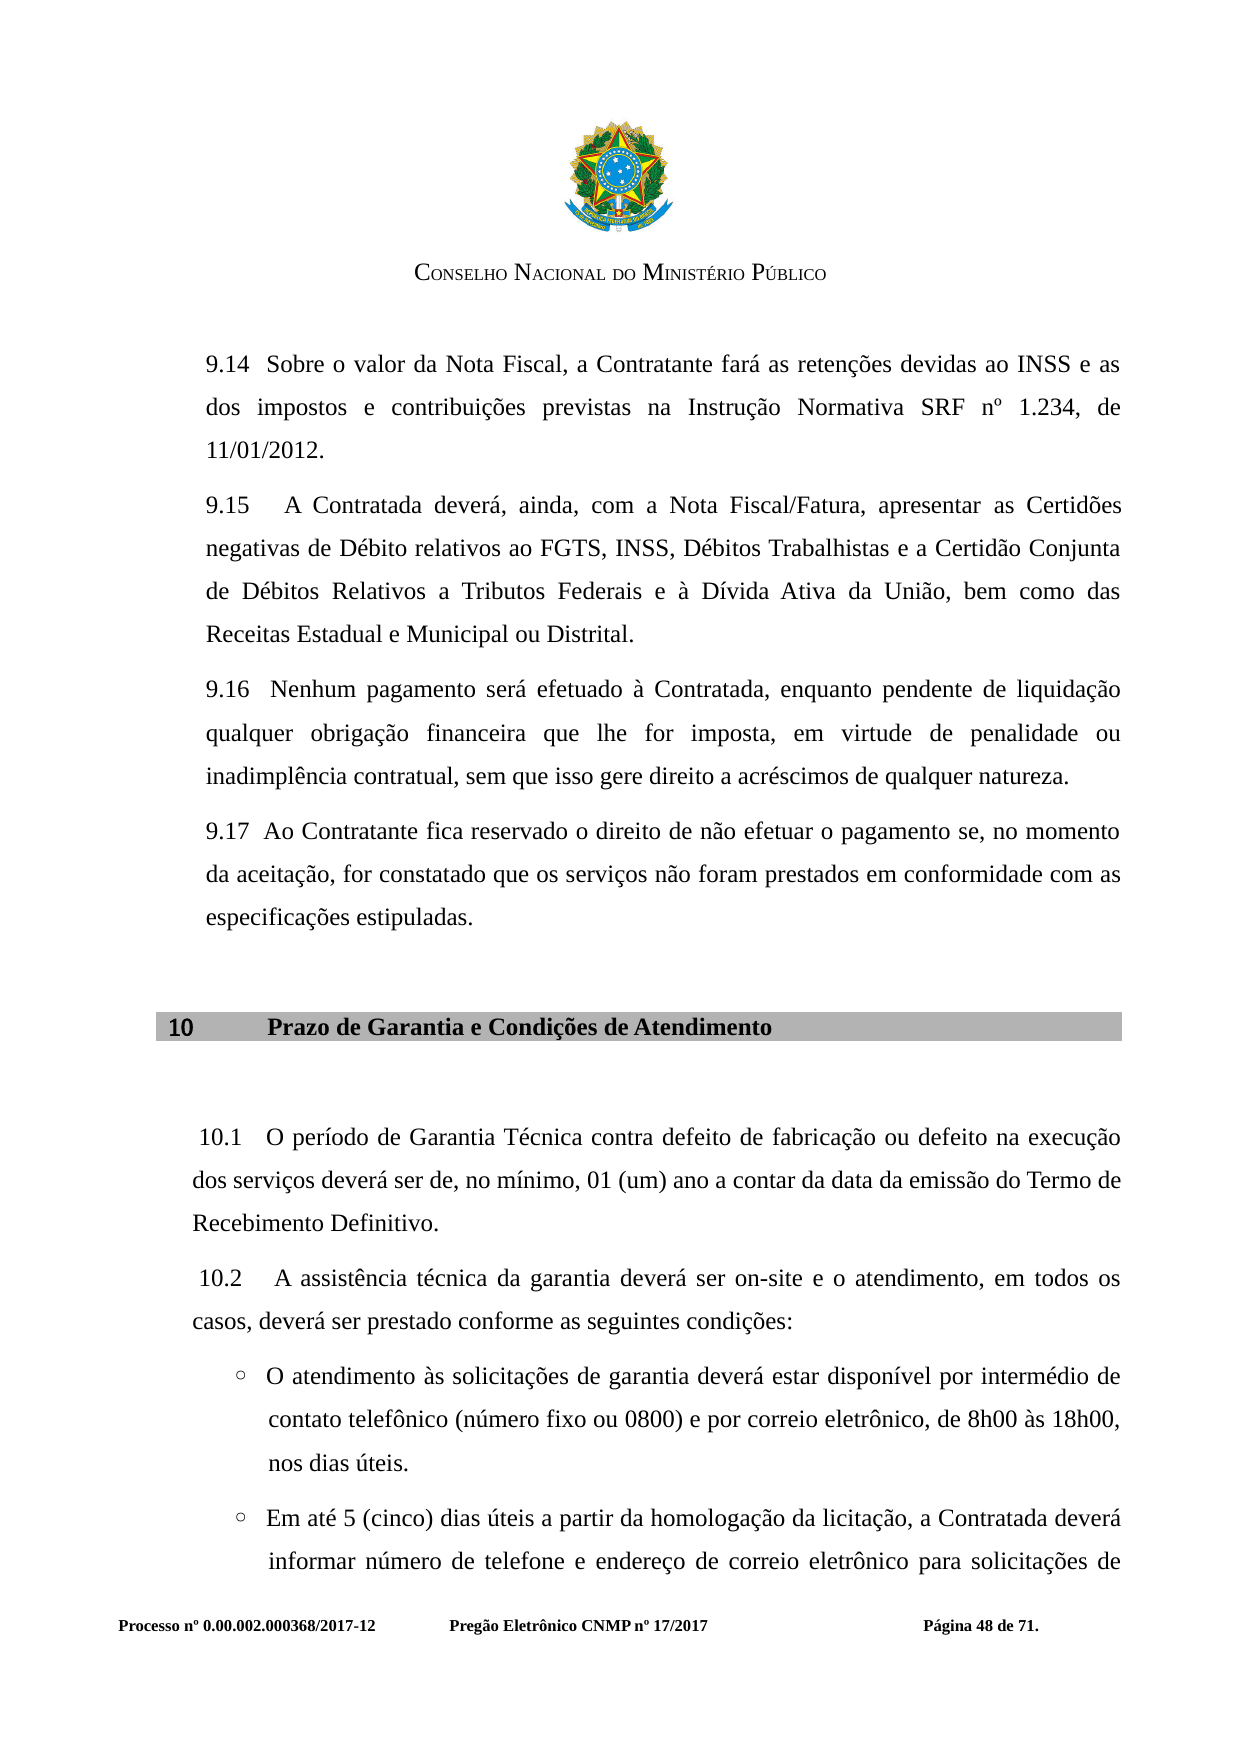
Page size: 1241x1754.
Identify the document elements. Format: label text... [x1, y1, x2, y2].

list 9.14 Sobre o valor da Nota Fiscal, a Contratante fará as retenções devidas ao INSS e as dos impostos e contribuições previstas na Instrução Normativa SRF nº 1.234, de 11/01/2012. [206, 349, 1122, 464]
list O atendimento às solicitações de garantia deverá estar disponível por intermédio de contato telefônico (número fixo ou 0800) e por correio eletrônico, de 8h00 às 18h00, nos dias úteis. [231, 1361, 1122, 1476]
list Em até 5 (cinco) dias úteis a partir da homologação da licitação, a Contratada deverá informar número de telefone e endereço de correio eletrônico para solicitações de [231, 1503, 1122, 1574]
list O período de Garantia Técnica contra defeito de fabricação ou defeito na execução dos serviços deverá ser de, no mínimo, 01 (um) ano a contar da data da emissão do Termo de Recebimento Definitivo. [192, 1122, 1122, 1237]
list A assistência técnica da garantia deverá ser on-site e o atendimento, em todos os casos, deverá ser prestado conforme as seguintes condições: [192, 1263, 1122, 1335]
list 9.17 Ao Contratante fica reservado o direito de não efetuar o pagamento se, no momento da aceitação, for constatado que os serviços não foram prestados em conformidade com as especificações estipuladas. [206, 816, 1122, 931]
list Prazo de Garantia e Condições de Atendimento [156, 1012, 1122, 1041]
list 9.15 A Contratada deverá, ainda, com a Nota Fiscal/Fatura, apresentar as Certidões negativas de Débito relativos ao FGTS, INSS, Débitos Trabalhistas e a Certidão Conjunta de Débitos Relativos a Tributos Federais e à Dívida Ativa da União, bem como das Receitas Estadual e Municipal ou Distrital. [206, 490, 1122, 648]
list 9.16 Nenhum pagamento será efetuado à Contratada, enquanto pendente de liquidação qualquer obrigação financeira que lhe for imposta, em virtude de penalidade ou inadimplência contratual, sem que isso gere direito a acréscimos de qualquer natureza. [206, 674, 1122, 789]
